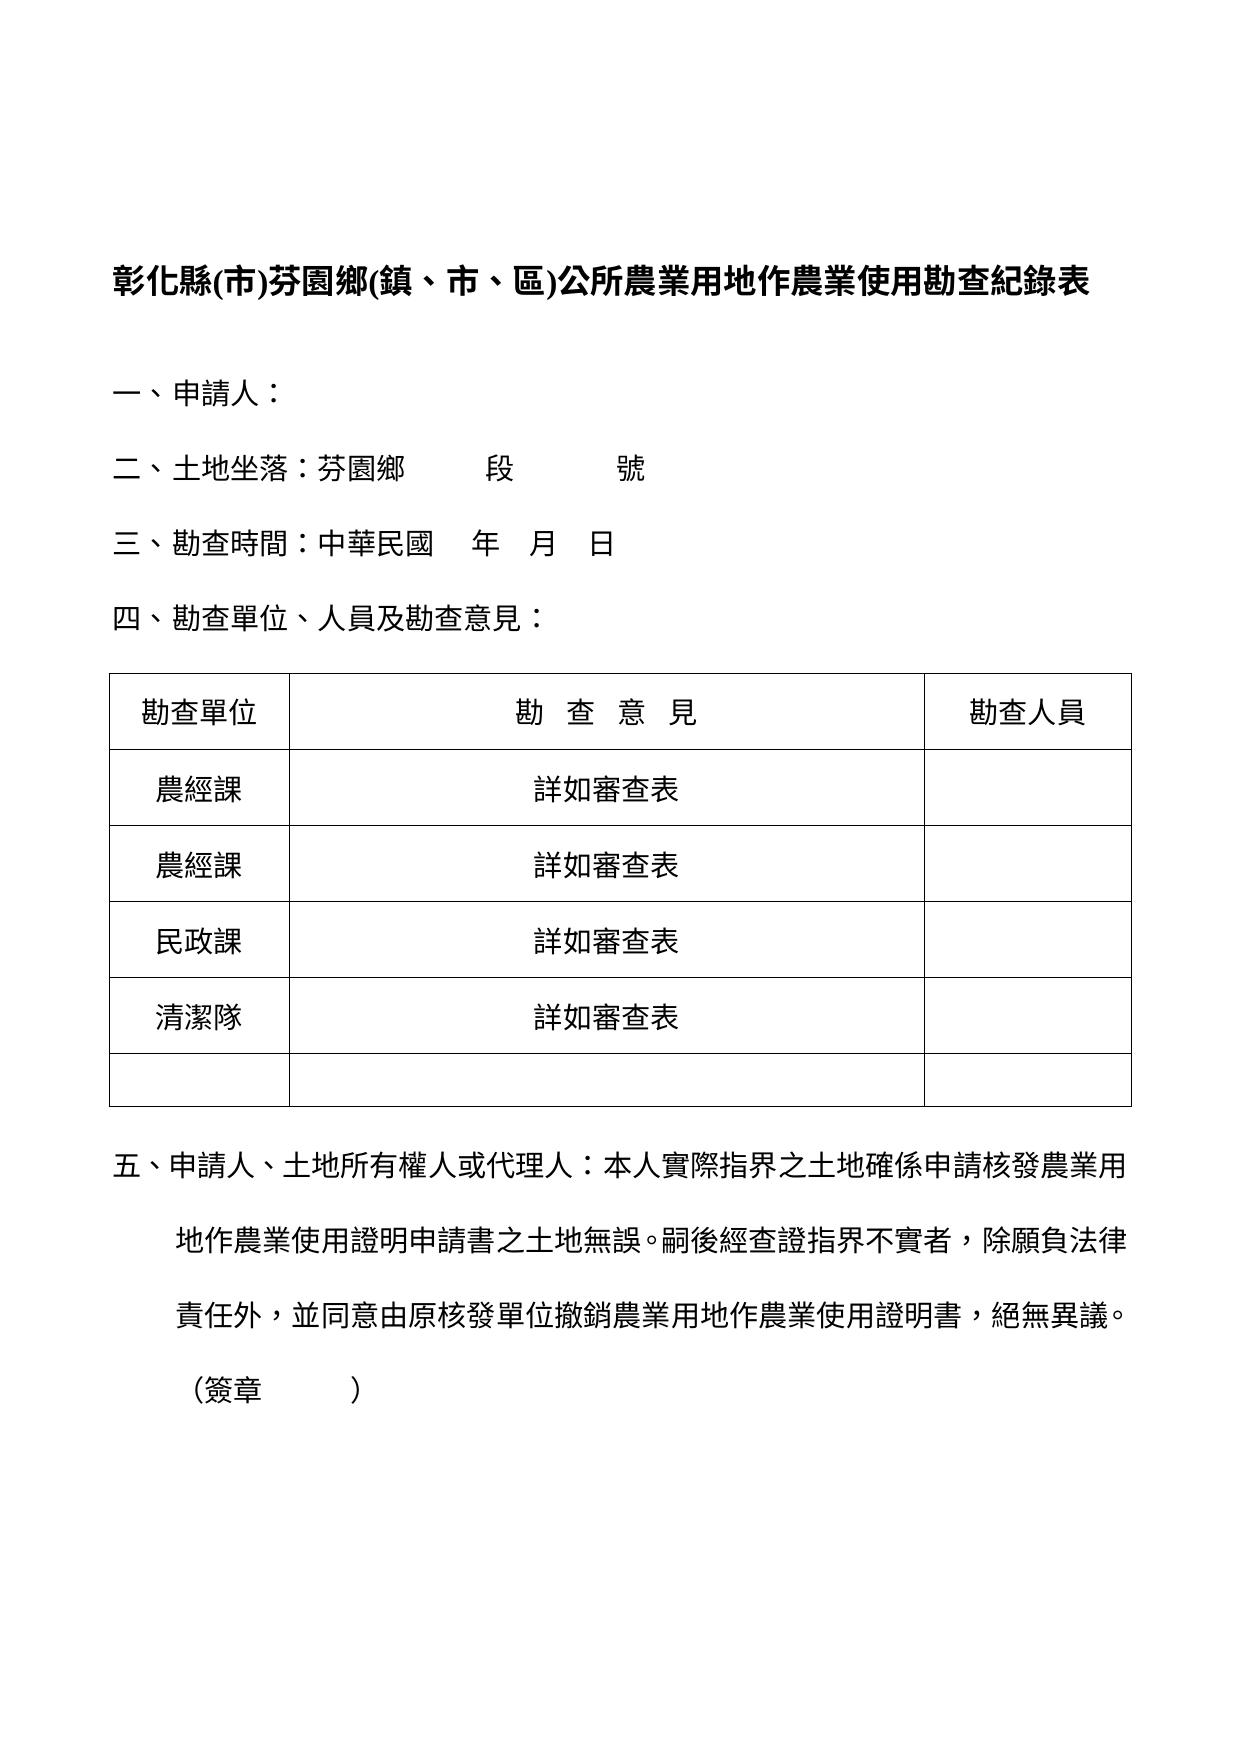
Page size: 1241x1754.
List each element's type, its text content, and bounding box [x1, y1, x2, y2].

table_cell 詳如審查表 [290, 826, 924, 901]
table_cell [925, 1054, 1131, 1106]
list 勘查單位、人員及勘查意見： [112, 579, 1128, 654]
table_cell [925, 826, 1131, 901]
list 勘查時間：中華民國 年 月 日 [112, 504, 1128, 579]
table_cell 清潔隊 [110, 978, 289, 1053]
table_cell 詳如審查表 [290, 750, 924, 825]
table_cell [925, 978, 1131, 1053]
table_cell 農經課 [110, 750, 289, 825]
table_cell [110, 1054, 289, 1106]
table_cell 民政課 [110, 902, 289, 977]
text 彰化縣(市)芬園鄉(鎮、市、區)公所農業用地作農業使用勘查紀錄表 [112, 241, 1128, 316]
table_header 勘 查 意 見 [290, 674, 924, 749]
table_header 勘查人員 [925, 674, 1131, 749]
list 土地坐落：芬園鄉 段 號 [112, 429, 1128, 504]
table_cell [925, 902, 1131, 977]
table_header 勘查單位 [110, 674, 289, 749]
table_cell [925, 750, 1131, 825]
table_cell 農經課 [110, 826, 289, 901]
list 申請人： [112, 354, 1128, 429]
table_cell 詳如審查表 [290, 978, 924, 1053]
text 五、申請人、土地所有權人或代理人：本人實際指界之土地確係申請核發農業用地作農業使用證明申請書之土地無誤。嗣後經查證指界不實者，除願負法律責任外，並同意由原核發單位撤銷農業用地作農業使用證明書，絕無異議。 （簽章 ） [112, 1126, 1128, 1426]
table_cell [290, 1054, 924, 1106]
table_cell 詳如審查表 [290, 902, 924, 977]
